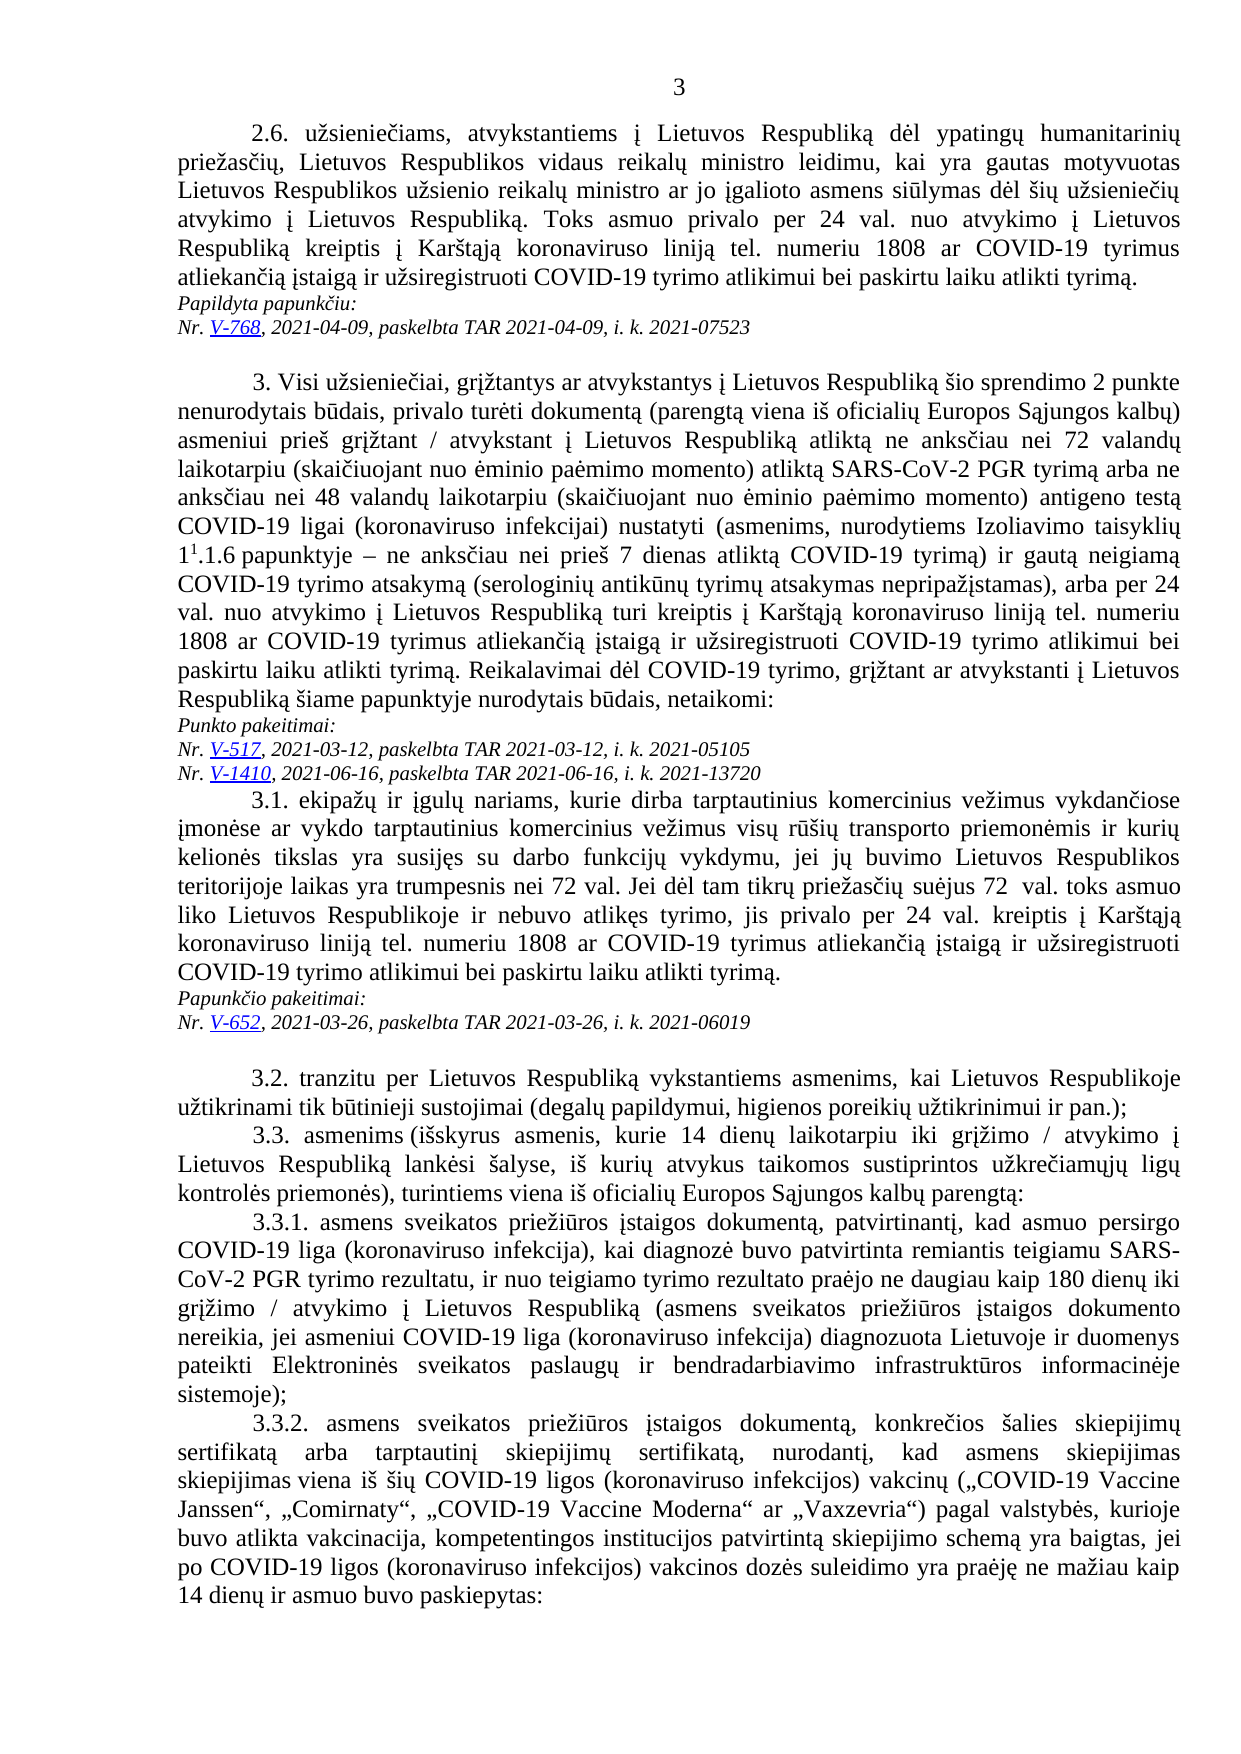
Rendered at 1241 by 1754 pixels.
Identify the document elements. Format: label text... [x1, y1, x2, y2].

text Nr. V-652, 2021-03-26, paskelbta TAR 2021-03-26, i. k. 2021-06019 [177, 1010, 1181, 1034]
text Punkto pakeitimai: [177, 712, 1181, 737]
text 3. Visi užsieniečiai, grįžtantys ar atvykstantys į Lietuvos Respubliką šio sprendimo 2 punkte nenurodytais būdais, privalo turėti dokumentą (parengtą viena iš oficialių Europos Sąjungos kalbų) asmeniui prieš grįžtant / atvykstant į Lietuvos Respubliką atliktą ne anksčiau nei 72 valandų laikotarpiu (skaičiuojant nuo ėminio paėmimo momento) atliktą SARS-CoV-2 PGR tyrimą arba ne anksčiau nei 48 valandų laikotarpiu (skaičiuojant nuo ėminio paėmimo momento) antigeno testą COVID-19 ligai (koronaviruso infekcijai) nustatyti (asmenims, nurodytiems Izoliavimo taisyklių 11.1.6 papunktyje – ne anksčiau nei prieš 7 dienas atliktą COVID-19 tyrimą) ir gautą neigiamą COVID-19 tyrimo atsakymą (serologinių antikūnų tyrimų atsakymas nepripažįstamas), arba per 24 val. nuo atvykimo į Lietuvos Respubliką turi kreiptis į Karštąją koronaviruso liniją tel. numeriu 1808 ar COVID-19 tyrimus atliekančią įstaigą ir užsiregistruoti COVID-19 tyrimo atlikimui bei paskirtu laiku atlikti tyrimą. Reikalavimai dėl COVID-19 tyrimo, grįžtant ar atvykstanti į Lietuvos Respubliką šiame papunktyje nurodytais būdais, netaikomi: [177, 367, 1181, 712]
text Nr. V-517, 2021-03-12, paskelbta TAR 2021-03-12, i. k. 2021-05105 [177, 737, 1181, 761]
text 3.3.2. asmens sveikatos priežiūros įstaigos dokumentą, konkrečios šalies skiepijimų sertifikatą arba tarptautinį skiepijimų sertifikatą, nurodantį, kad asmens skiepijimas skiepijimas viena iš šių COVID-19 ligos (koronaviruso infekcijos) vakcinų („COVID-19 Vaccine Janssen“, „Comirnaty“, „COVID-19 Vaccine Moderna“ ar „Vaxzevria“) pagal valstybės, kurioje buvo atlikta vakcinacija, kompetentingos institucijos patvirtintą skiepijimo schemą yra baigtas, jei po COVID-19 ligos (koronaviruso infekcijos) vakcinos dozės suleidimo yra praėję ne mažiau kaip 14 dienų ir asmuo buvo paskiepytas: [177, 1408, 1181, 1609]
text Papildyta papunkčiu: [177, 291, 1181, 315]
text 2.6. užsieniečiams, atvykstantiems į Lietuvos Respubliką dėl ypatingų humanitarinių priežasčių, Lietuvos Respublikos vidaus reikalų ministro leidimu, kai yra gautas motyvuotas Lietuvos Respublikos užsienio reikalų ministro ar jo įgalioto asmens siūlymas dėl šių užsieniečių atvykimo į Lietuvos Respubliką. Toks asmuo privalo per 24 val. nuo atvykimo į Lietuvos Respubliką kreiptis į Karštąją koronaviruso liniją tel. numeriu 1808 ar COVID-19 tyrimus atliekančią įstaigą ir užsiregistruoti COVID-19 tyrimo atlikimui bei paskirtu laiku atlikti tyrimą. [177, 118, 1181, 291]
text 3.2. tranzitu per Lietuvos Respubliką vykstantiems asmenims, kai Lietuvos Respublikoje užtikrinami tik būtinieji sustojimai (degalų papildymui, higienos poreikių užtikrinimui ir pan.); [177, 1063, 1181, 1120]
text Papunkčio pakeitimai: [177, 986, 1181, 1010]
text 3.1. ekipažų ir įgulų nariams, kurie dirba tarptautinius komercinius vežimus vykdančiose įmonėse ar vykdo tarptautinius komercinius vežimus visų rūšių transporto priemonėmis ir kurių kelionės tikslas yra susijęs su darbo funkcijų vykdymu, jei jų buvimo Lietuvos Respublikos teritorijoje laikas yra trumpesnis nei 72 val. Jei dėl tam tikrų priežasčių suėjus 72 val. toks asmuo liko Lietuvos Respublikoje ir nebuvo atlikęs tyrimo, jis privalo per 24 val. kreiptis į Karštąją koronaviruso liniją tel. numeriu 1808 ar COVID-19 tyrimus atliekančią įstaigą ir užsiregistruoti COVID-19 tyrimo atlikimui bei paskirtu laiku atlikti tyrimą. [177, 785, 1181, 986]
text Nr. V-1410, 2021-06-16, paskelbta TAR 2021-06-16, i. k. 2021-13720 [177, 761, 1181, 785]
text Nr. V-768, 2021-04-09, paskelbta TAR 2021-04-09, i. k. 2021-07523 [177, 315, 1181, 339]
text 3.3. asmenims (išskyrus asmenis, kurie 14 dienų laikotarpiu iki grįžimo / atvykimo į Lietuvos Respubliką lankėsi šalyse, iš kurių atvykus taikomos sustiprintos užkrečiamųjų ligų kontrolės priemonės), turintiems viena iš oficialių Europos Sąjungos kalbų parengtą: [177, 1120, 1181, 1207]
text 3.3.1. asmens sveikatos priežiūros įstaigos dokumentą, patvirtinantį, kad asmuo persirgo COVID-19 liga (koronaviruso infekcija), kai diagnozė buvo patvirtinta remiantis teigiamu SARS-CoV-2 PGR tyrimo rezultatu, ir nuo teigiamo tyrimo rezultato praėjo ne daugiau kaip 180 dienų iki grįžimo / atvykimo į Lietuvos Respubliką (asmens sveikatos priežiūros įstaigos dokumento nereikia, jei asmeniui COVID-19 liga (koronaviruso infekcija) diagnozuota Lietuvoje ir duomenys pateikti Elektroninės sveikatos paslaugų ir bendradarbiavimo infrastruktūros informacinėje sistemoje); [177, 1207, 1181, 1408]
